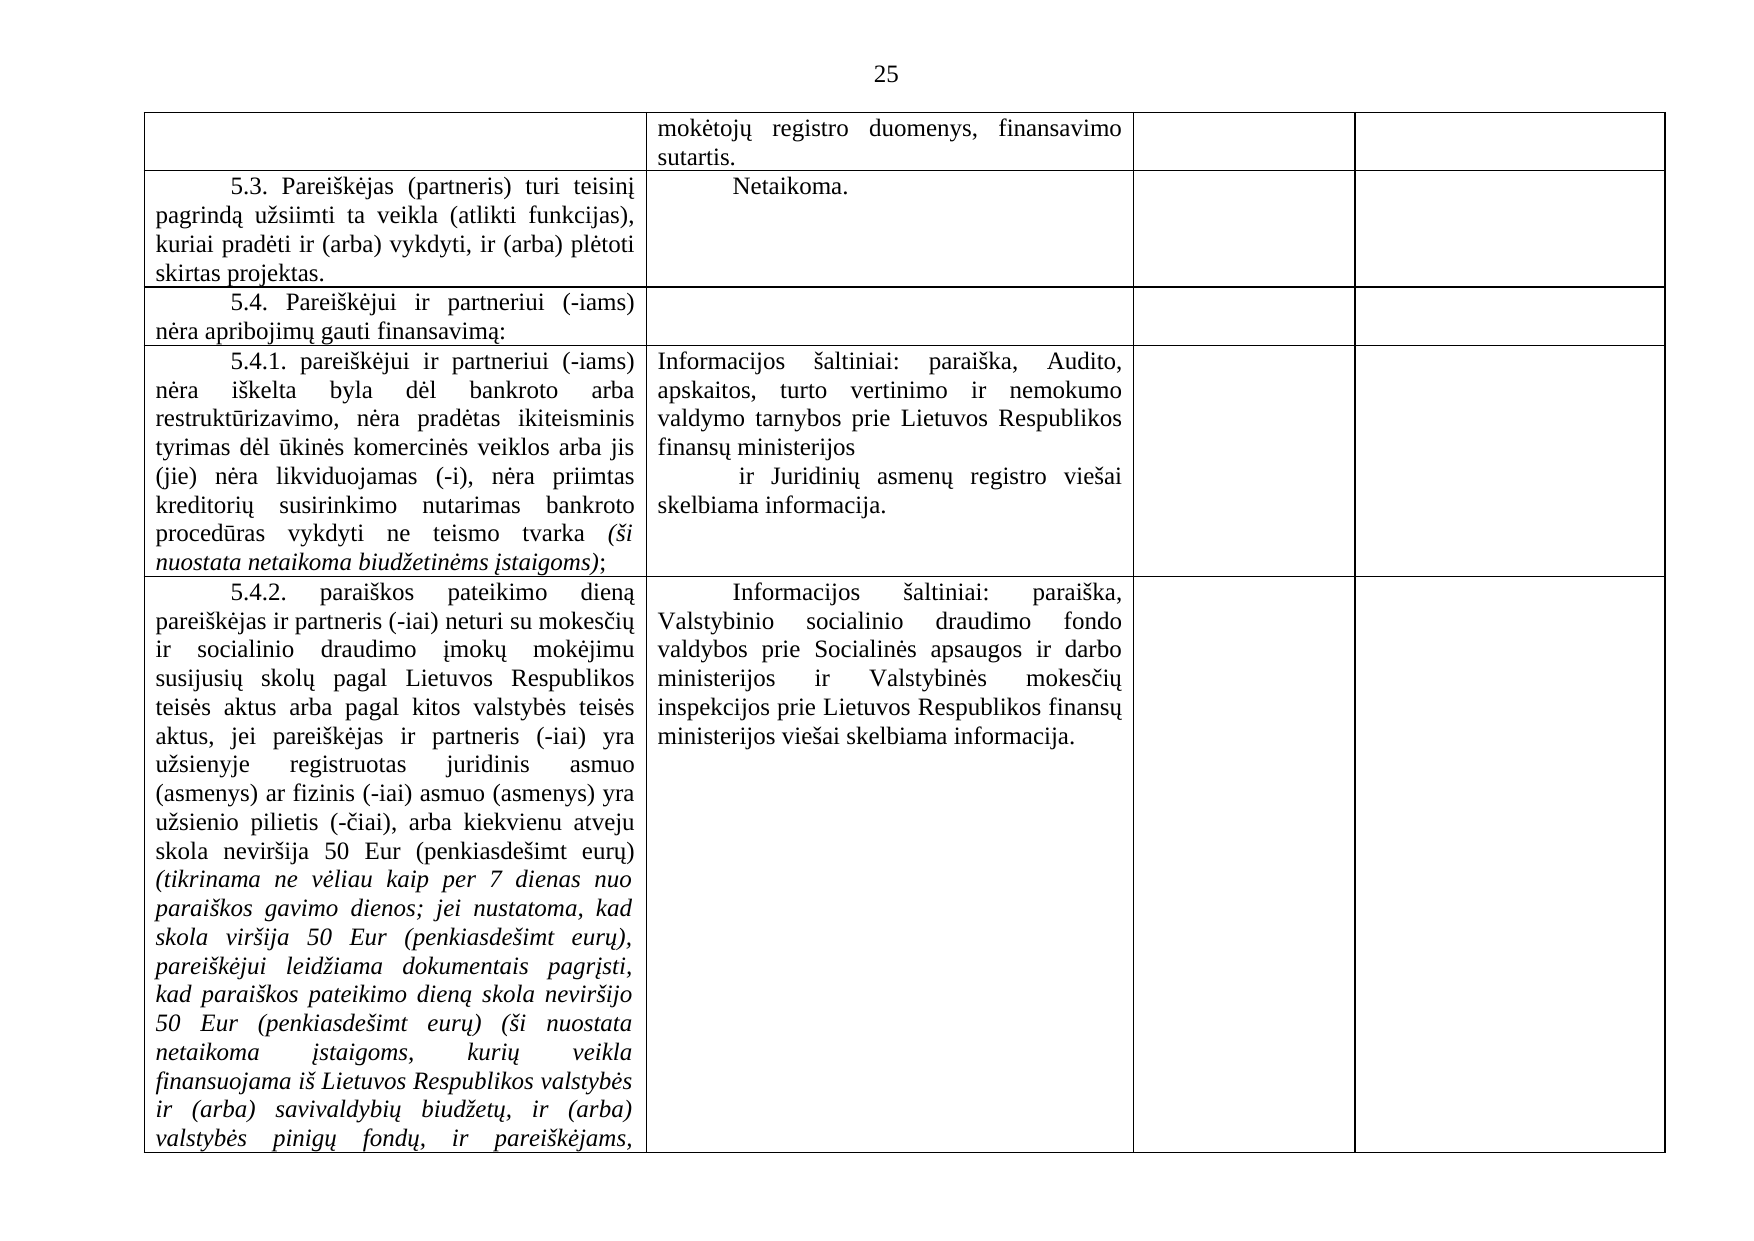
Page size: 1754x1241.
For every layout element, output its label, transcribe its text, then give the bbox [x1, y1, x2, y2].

table_cell mokėtojų registro duomenys, finansavimo sutartis. [647, 113, 1133, 170]
table_cell [1356, 171, 1664, 286]
table_cell [647, 288, 1133, 345]
table_cell [1356, 346, 1664, 576]
table_cell 5.4. Pareiškėjui ir partneriui (-iams) nėra apribojimų gauti finansavimą: [145, 288, 646, 345]
table_cell [1134, 346, 1354, 576]
table_cell [1356, 288, 1664, 345]
table_cell [1134, 113, 1354, 170]
table_cell Informacijos šaltiniai: paraiška, Audito, apskaitos, turto vertinimo ir nemokumo valdymo tarnybos prie Lietuvos Respublikos finansų ministerijos ir Juridinių asmenų registro viešai skelbiama informacija. [647, 346, 1133, 576]
table_cell [145, 113, 646, 170]
table_cell [1356, 577, 1664, 1152]
table_cell [1134, 288, 1354, 345]
table_cell Informacijos šaltiniai: paraiška, Valstybinio socialinio draudimo fondo valdybos prie Socialinės apsaugos ir darbo ministerijos ir Valstybinės mokesčių inspekcijos prie Lietuvos Respublikos finansų ministerijos viešai skelbiama informacija. [647, 577, 1133, 1152]
table_cell 5.4.1. pareiškėjui ir partneriui (-iams) nėra iškelta byla dėl bankroto arba restruktūrizavimo, nėra pradėtas ikiteisminis tyrimas dėl ūkinės komercinės veiklos arba jis (jie) nėra likviduojamas (-i), nėra priimtas kreditorių susirinkimo nutarimas bankroto procedūras vykdyti ne teismo tvarka (ši nuostata netaikoma biudžetinėms įstaigoms); [145, 346, 646, 576]
table_cell 5.4.2. paraiškos pateikimo dieną pareiškėjas ir partneris (-iai) neturi su mokesčių ir socialinio draudimo įmokų mokėjimu susijusių skolų pagal Lietuvos Respublikos teisės aktus arba pagal kitos valstybės teisės aktus, jei pareiškėjas ir partneris (-iai) yra užsienyje registruotas juridinis asmuo (asmenys) ar fizinis (-iai) asmuo (asmenys) yra užsienio pilietis (-čiai), arba kiekvienu atveju skola neviršija 50 Eur (penkiasdešimt eurų) (tikrinama ne vėliau kaip per 7 dienas nuo paraiškos gavimo dienos; jei nustatoma, kad skola viršija 50 Eur (penkiasdešimt eurų), pareiškėjui leidžiama dokumentais pagrįsti, kad paraiškos pateikimo dieną skola neviršijo 50 Eur (penkiasdešimt eurų) (ši nuostata netaikoma įstaigoms, kurių veikla finansuojama iš Lietuvos Respublikos valstybės ir (arba) savivaldybių biudžetų, ir (arba) valstybės pinigų fondų, ir pareiškėjams, [145, 577, 646, 1152]
table_cell [1134, 171, 1354, 286]
table_cell Netaikoma. [647, 171, 1133, 286]
table_cell [1356, 113, 1664, 170]
table_cell 5.3. Pareiškėjas (partneris) turi teisinį pagrindą užsiimti ta veikla (atlikti funkcijas), kuriai pradėti ir (arba) vykdyti, ir (arba) plėtoti skirtas projektas. [145, 171, 646, 286]
table_cell [1134, 577, 1354, 1152]
